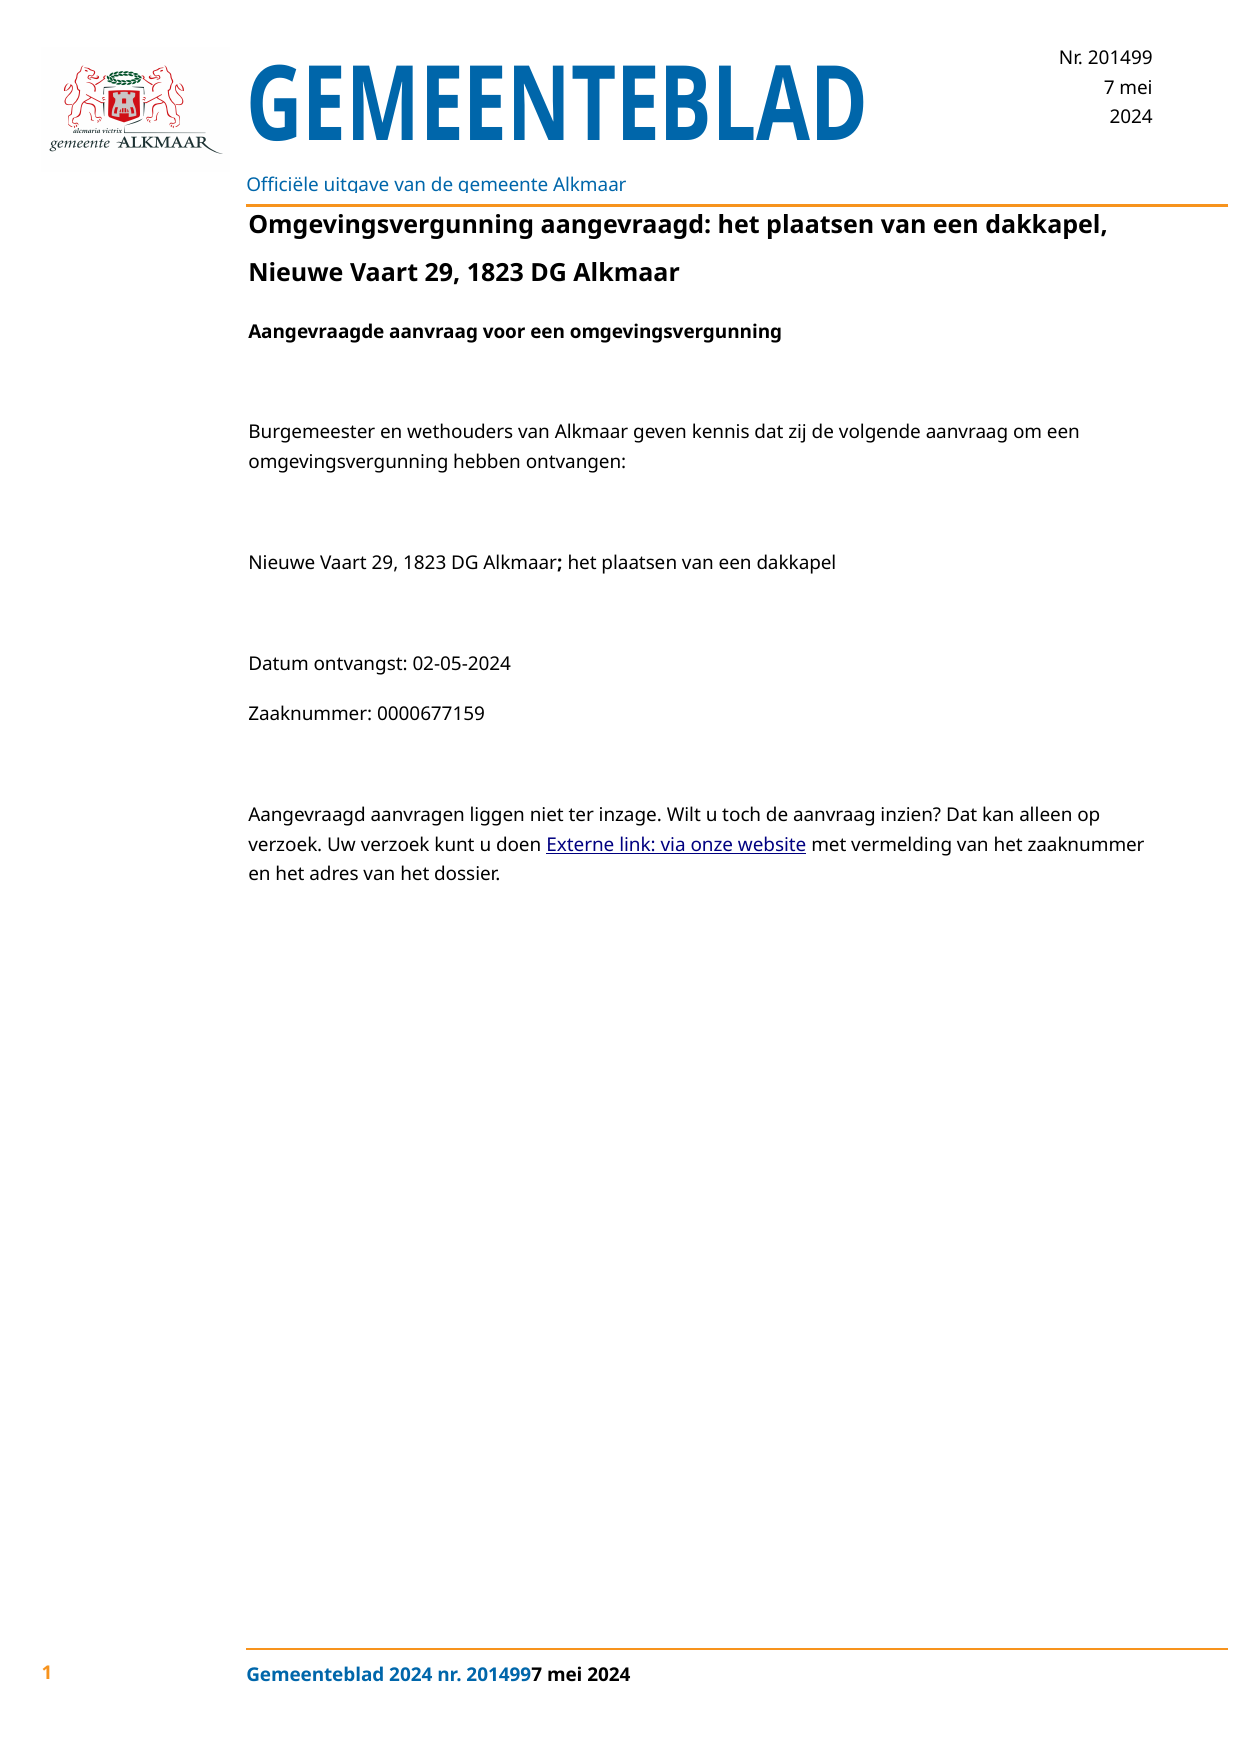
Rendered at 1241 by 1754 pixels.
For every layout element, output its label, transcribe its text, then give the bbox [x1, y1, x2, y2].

text Aangevraagde aanvraag voor een omgevingsvergunning [248, 318, 1152, 344]
text Datum ontvangst: 02-05-2024 [248, 650, 1152, 676]
text Nieuwe Vaart 29, 1823 DG Alkmaar; het plaatsen van een dakkapel [248, 549, 1152, 575]
text Aangevraagd aanvragen liggen niet ter inzage. Wilt u toch de aanvraag inzien? Dat kan alleen op verzoek. Uw verzoek kunt u doen Externe link: via onze website met vermelding van het zaaknummer en het adres van het dossier. [248, 801, 1152, 886]
text Omgevingsvergunning aangevraagd: het plaatsen van een dakkapel, Nieuwe Vaart 29, 1823 DG Alkmaar [248, 207, 1152, 288]
text Burgemeester en wethouders van Alkmaar geven kennis dat zij de volgende aanvraag om een omgevingsvergunning hebben ontvangen: [248, 419, 1152, 474]
picture [41, 47, 231, 172]
text Zaaknummer: 0000677159 [248, 700, 1152, 726]
